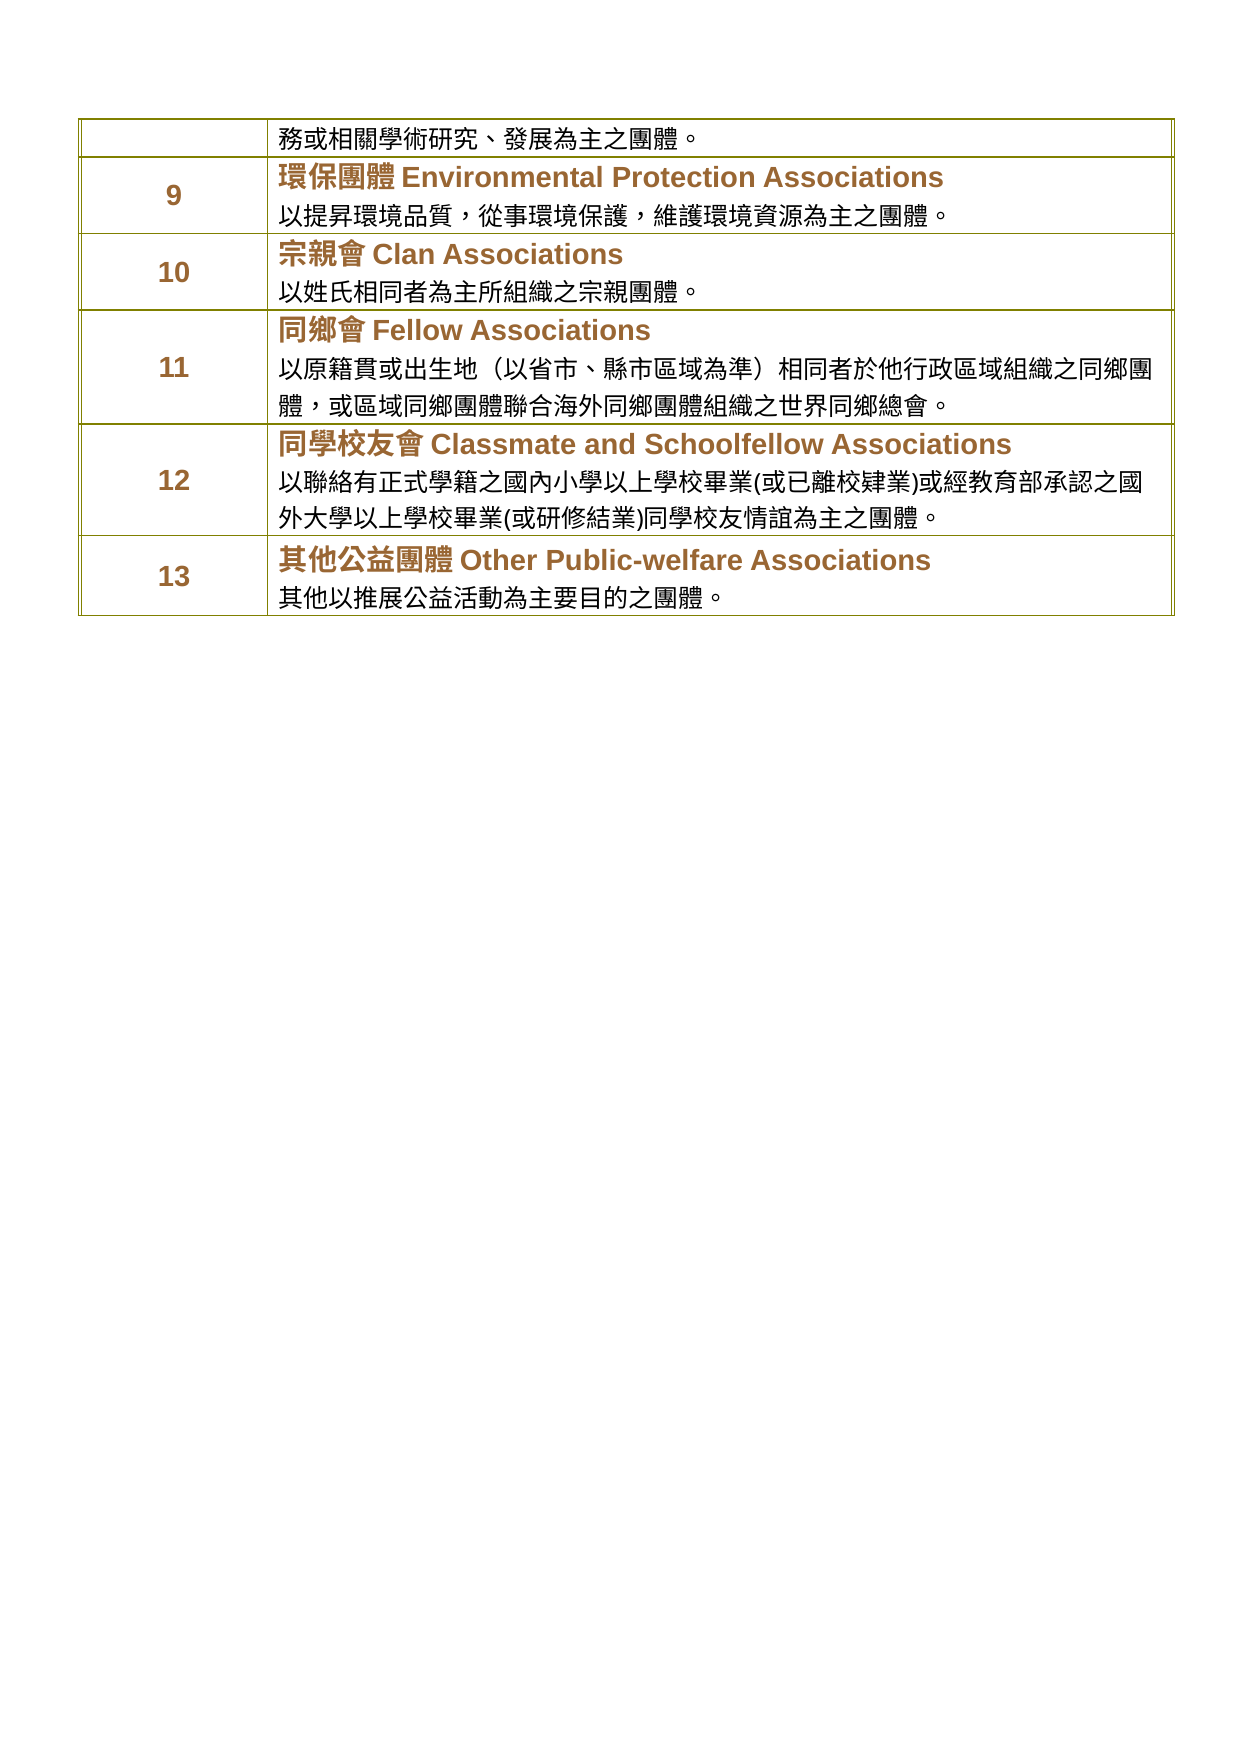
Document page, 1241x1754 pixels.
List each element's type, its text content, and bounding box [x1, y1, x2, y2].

table_cell 11 [82, 311, 267, 423]
table_cell 10 [82, 234, 267, 309]
table_cell 務或相關學術研究、發展為主之團體。 [268, 120, 1171, 156]
table_cell 12 [82, 425, 267, 535]
table_cell 環保團體Environmental Protection Associations 以提昇環境品質，從事環境保護，維護環境資源為主之團體。 [268, 158, 1171, 232]
table_cell 其他公益團體Other Public-welfare Associations 其他以推展公益活動為主要目的之團體。 [268, 536, 1171, 615]
table_cell [82, 120, 267, 156]
table_cell 同鄉會Fellow Associations 以原籍貫或出生地（以省市、縣市區域為準）相同者於他行政區域組織之同鄉團體，或區域同鄉團體聯合海外同鄉團體組織之世界同鄉總會。 [268, 311, 1171, 423]
table_cell 13 [82, 536, 267, 615]
table_cell 9 [82, 158, 267, 232]
table_cell 同學校友會Classmate and Schoolfellow Associations 以聯絡有正式學籍之國內小學以上學校畢業(或已離校肄業)或經教育部承認之國外大學以上學校畢業(或研修結業)同學校友情誼為主之團體。 [268, 425, 1171, 535]
table_cell 宗親會Clan Associations 以姓氏相同者為主所組織之宗親團體。 [268, 234, 1171, 309]
